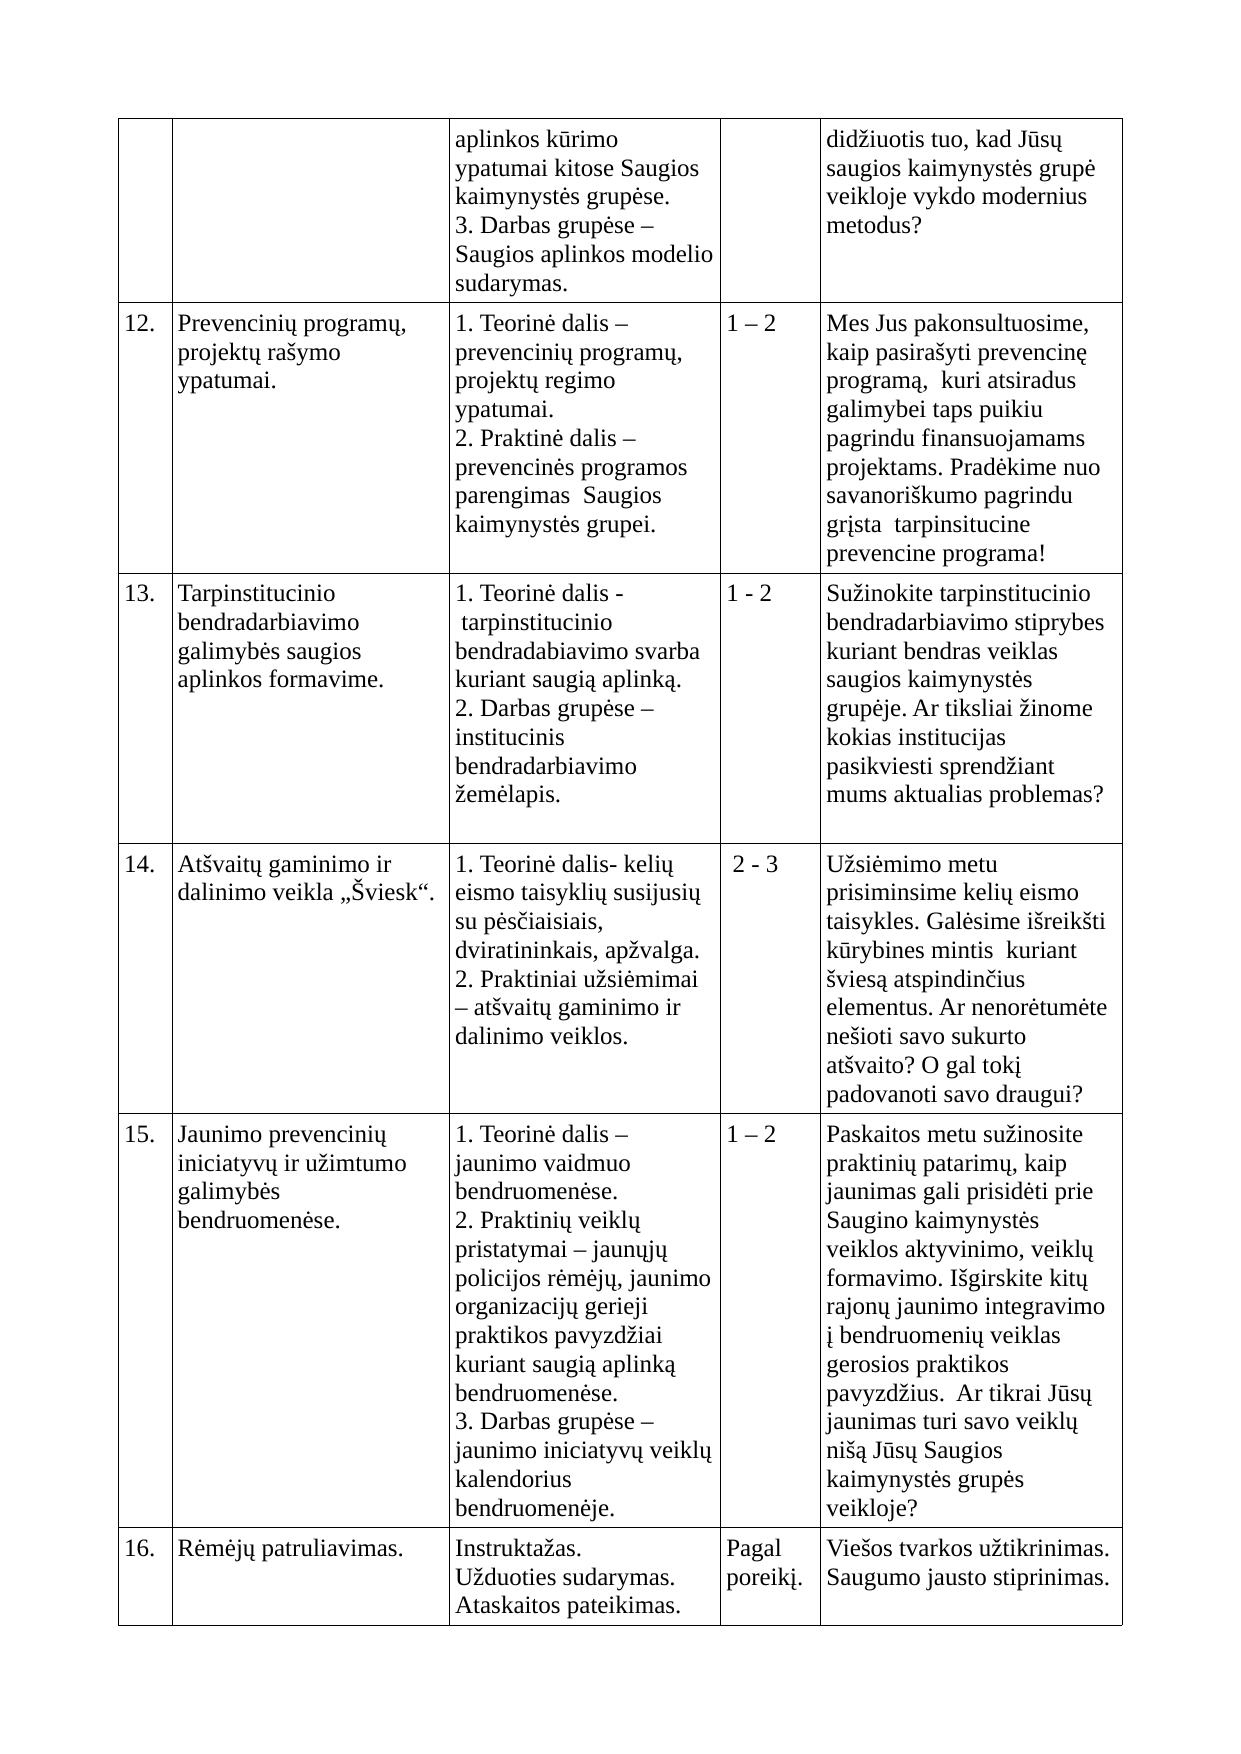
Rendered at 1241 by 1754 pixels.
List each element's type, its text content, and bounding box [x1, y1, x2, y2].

table_cell 1 – 2 [721, 1114, 820, 1527]
table_cell Instruktažas. Užduoties sudarymas. Ataskaitos pateikimas. [450, 1528, 720, 1625]
table_cell 1. Teorinė dalis – prevencinių programų, projektų regimo ypatumai. 2. Praktinė dalis – prevencinės programos parengimas Saugios kaimynystės grupei. [450, 303, 720, 572]
table_cell 1 - 2 [721, 574, 820, 843]
table_cell Užsiėmimo metu prisiminsime kelių eismo taisykles. Galėsime išreikšti kūrybines mintis kuriant šviesą atspindinčius elementus. Ar nenorėtumėte nešioti savo sukurto atšvaito? O gal tokį padovanoti savo draugui? [821, 844, 1122, 1113]
table_cell Jaunimo prevencinių iniciatyvų ir užimtumo galimybės bendruomenėse. [173, 1114, 449, 1527]
table_cell 12. [119, 303, 172, 572]
table_cell Rėmėjų patruliavimas. [173, 1528, 449, 1625]
table_cell 14. [119, 844, 172, 1113]
table_cell 1 – 2 [721, 303, 820, 572]
table_cell 16. [119, 1528, 172, 1625]
table_cell [119, 119, 172, 302]
table_cell aplinkos kūrimo ypatumai kitose Saugios kaimynystės grupėse. 3. Darbas grupėse – Saugios aplinkos modelio sudarymas. [450, 119, 720, 302]
table_cell didžiuotis tuo, kad Jūsų saugios kaimynystės grupė veikloje vykdo modernius metodus? [821, 119, 1122, 302]
table_cell 13. [119, 574, 172, 843]
table_cell Sužinokite tarpinstitucinio bendradarbiavimo stiprybes kuriant bendras veiklas saugios kaimynystės grupėje. Ar tiksliai žinome kokias institucijas pasikviesti sprendžiant mums aktualias problemas? [821, 574, 1122, 843]
table_cell Viešos tvarkos užtikrinimas. Saugumo jausto stiprinimas. [821, 1528, 1122, 1625]
table_cell Mes Jus pakonsultuosime, kaip pasirašyti prevencinę programą, kuri atsiradus galimybei taps puikiu pagrindu finansuojamams projektams. Pradėkime nuo savanoriškumo pagrindu grįsta tarpinsitucine prevencine programa! [821, 303, 1122, 572]
table_cell Atšvaitų gaminimo ir dalinimo veikla „Šviesk“. [173, 844, 449, 1113]
table_cell 2 - 3 [721, 844, 820, 1113]
table_cell [721, 119, 820, 302]
table_cell 1. Teorinė dalis- kelių eismo taisyklių susijusių su pėsčiaisiais, dviratininkais, apžvalga. 2. Praktiniai užsiėmimai – atšvaitų gaminimo ir dalinimo veiklos. [450, 844, 720, 1113]
table_cell Pagal poreikį. [721, 1528, 820, 1625]
table_cell Paskaitos metu sužinosite praktinių patarimų, kaip jaunimas gali prisidėti prie Saugino kaimynystės veiklos aktyvinimo, veiklų formavimo. Išgirskite kitų rajonų jaunimo integravimo į bendruomenių veiklas gerosios praktikos pavyzdžius. Ar tikrai Jūsų jaunimas turi savo veiklų nišą Jūsų Saugios kaimynystės grupės veikloje? [821, 1114, 1122, 1527]
table_cell [173, 119, 449, 302]
table_cell 15. [119, 1114, 172, 1527]
table_cell 1. Teorinė dalis – jaunimo vaidmuo bendruomenėse. 2. Praktinių veiklų pristatymai – jaunųjų policijos rėmėjų, jaunimo organizacijų gerieji praktikos pavyzdžiai kuriant saugią aplinką bendruomenėse. 3. Darbas grupėse – jaunimo iniciatyvų veiklų kalendorius bendruomenėje. [450, 1114, 720, 1527]
table_cell Tarpinstitucinio bendradarbiavimo galimybės saugios aplinkos formavime. [173, 574, 449, 843]
table_cell 1. Teorinė dalis - tarpinstitucinio bendradabiavimo svarba kuriant saugią aplinką. 2. Darbas grupėse – institucinis bendradarbiavimo žemėlapis. [450, 574, 720, 843]
table_cell Prevencinių programų, projektų rašymo ypatumai. [173, 303, 449, 572]
